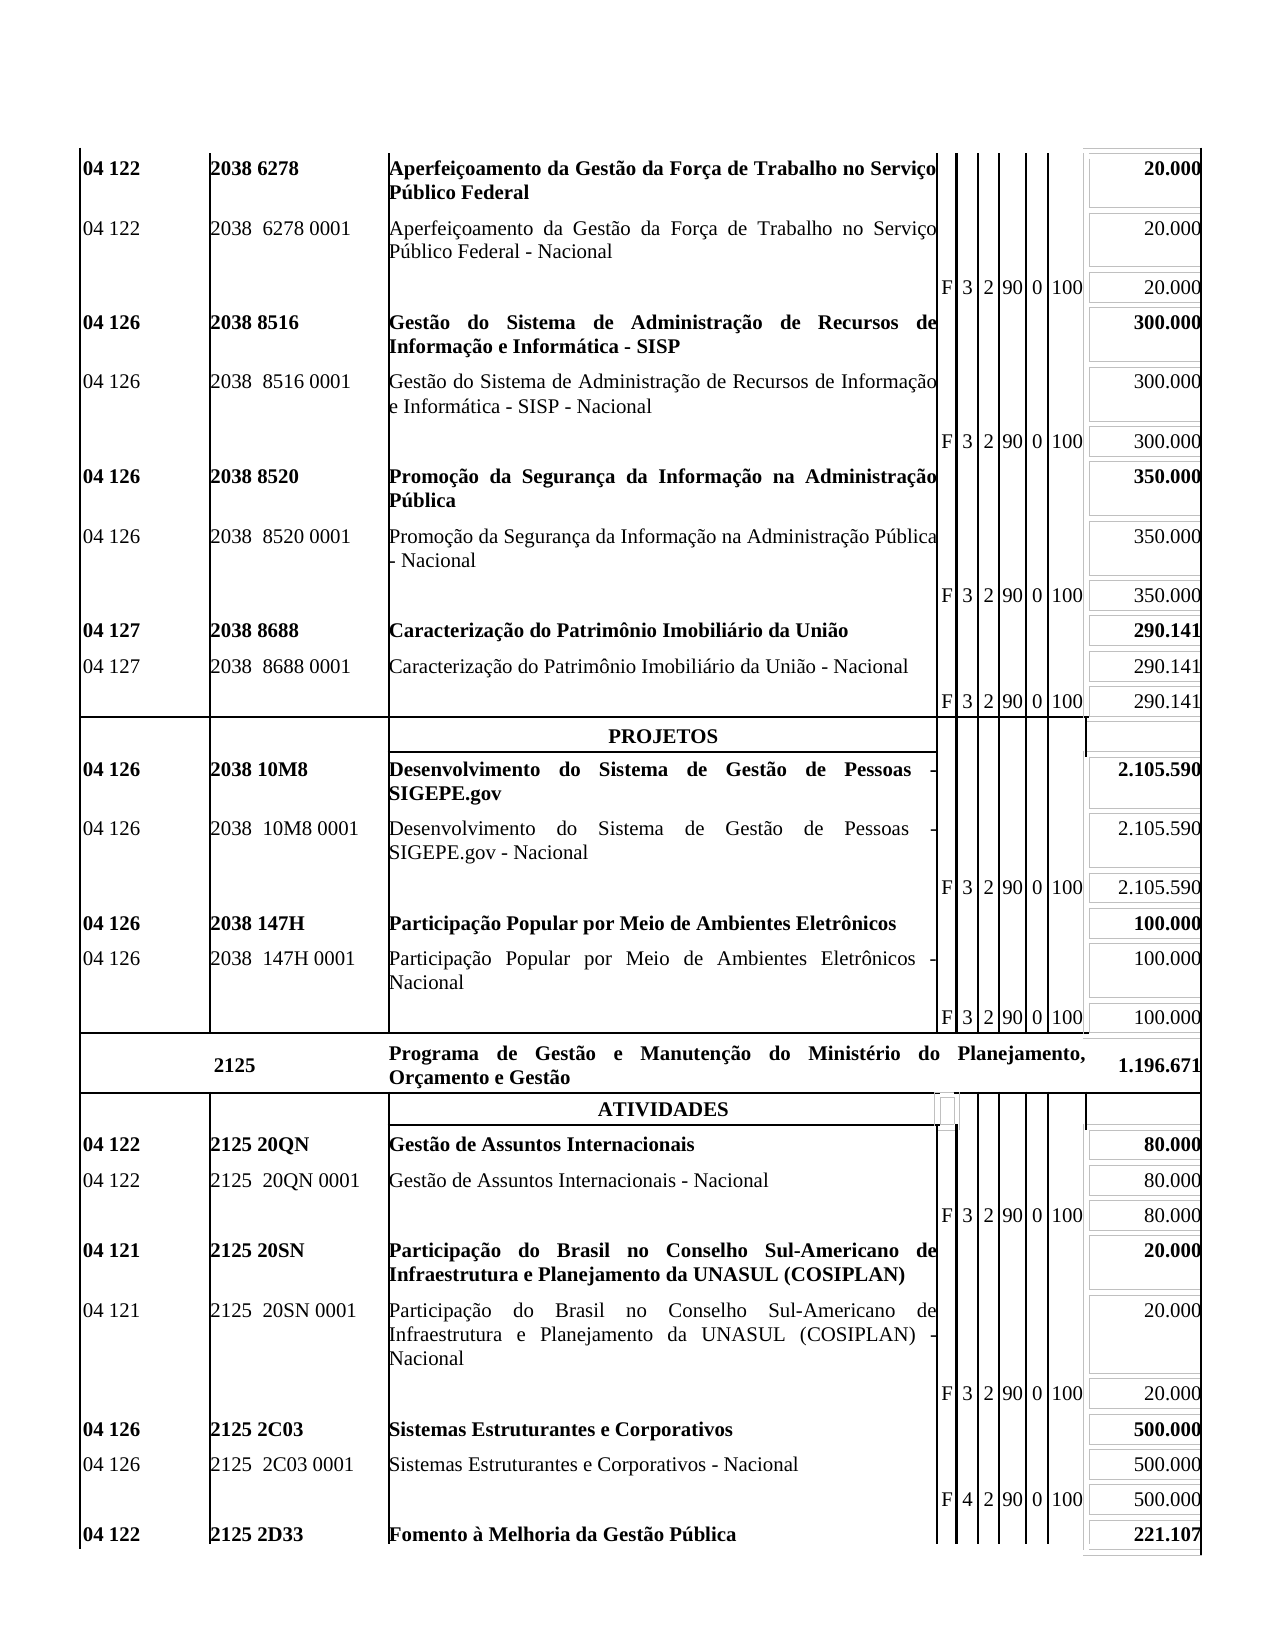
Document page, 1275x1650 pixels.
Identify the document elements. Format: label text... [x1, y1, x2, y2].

table_cell F [938, 997, 955, 1032]
table_cell 1.196.671 [1086, 1039, 1200, 1092]
table_cell 2 [979, 421, 998, 456]
table_cell 100 [1049, 575, 1083, 610]
table_cell [958, 1159, 977, 1195]
table_cell 2.105.590 [1086, 867, 1200, 902]
table_cell 100 [1049, 1195, 1083, 1230]
table_cell 0 [1027, 681, 1047, 716]
table_cell 0 [1027, 575, 1047, 610]
table_cell Desenvolvimento do Sistema de Gestão de Pessoas - SIGEPE.gov [390, 753, 936, 808]
table_cell [1049, 1124, 1083, 1159]
table_cell 221.107 [1086, 1514, 1200, 1549]
table_cell 20.000 [1086, 266, 1200, 302]
table_cell [1027, 718, 1047, 751]
table_cell Gestão de Assuntos Internacionais [390, 1126, 936, 1159]
table_cell 2038 147H 0001 [211, 938, 388, 997]
table_cell [938, 207, 955, 266]
table_cell F [938, 575, 955, 610]
table_cell 04 126 [81, 751, 209, 808]
table_cell 2 [979, 1373, 998, 1408]
table_cell 2125 2D33 [210, 1514, 389, 1549]
table_cell F [938, 681, 955, 716]
table_cell 80.000 [1086, 1195, 1200, 1230]
table_cell [1087, 1094, 1200, 1124]
table_cell 3 [958, 575, 977, 610]
table_cell [937, 1093, 956, 1124]
table_cell [938, 610, 955, 645]
table_cell [938, 456, 955, 515]
table_cell F [938, 1195, 955, 1230]
table_cell [81, 1373, 209, 1408]
table_cell 04 126 [81, 808, 209, 867]
table_cell [979, 610, 998, 645]
table_cell 4 [958, 1479, 977, 1514]
table_cell [211, 1479, 388, 1514]
table_cell [1000, 302, 1025, 361]
table_cell [211, 681, 388, 716]
table_cell [390, 266, 936, 302]
table_cell [1000, 1094, 1025, 1124]
table_cell [81, 575, 209, 610]
table_cell [1027, 1124, 1047, 1159]
table_cell [979, 751, 998, 808]
table_cell [938, 361, 955, 421]
table_cell [938, 302, 955, 361]
table_cell 100.000 [1086, 997, 1200, 1032]
table_cell 3 [958, 266, 977, 302]
table_cell 04 121 [81, 1230, 209, 1289]
table_cell [958, 456, 977, 515]
table_cell 04 126 [81, 456, 209, 515]
table_cell [1049, 207, 1083, 266]
table_cell [390, 575, 936, 610]
table_cell [1049, 456, 1083, 515]
table_cell 2 [979, 266, 998, 302]
table_cell [1049, 645, 1083, 681]
table_cell [1027, 456, 1047, 515]
table_cell [938, 751, 955, 808]
table_cell [958, 610, 977, 645]
table_cell Desenvolvimento do Sistema de Gestão de Pessoas - SIGEPE.gov - Nacional [390, 808, 936, 867]
table_cell 100 [1049, 1479, 1083, 1514]
table_cell [979, 1230, 998, 1289]
table_cell 300.000 [1086, 302, 1200, 361]
table_cell 0 [1027, 266, 1047, 302]
table_cell 80.000 [1086, 1159, 1200, 1195]
table_cell [390, 867, 936, 902]
table_cell [958, 302, 977, 361]
table_cell [1027, 302, 1047, 361]
table_cell [1027, 1444, 1047, 1479]
table_cell [390, 1479, 936, 1514]
table_cell [1049, 938, 1083, 997]
table_cell 20.000 [1086, 207, 1200, 266]
table_cell 3 [958, 1195, 977, 1230]
table_cell [1049, 1444, 1083, 1479]
table_cell [937, 1514, 956, 1549]
table_cell 2 [979, 575, 998, 610]
table_cell [1087, 717, 1200, 721]
table_cell Aperfeiçoamento da Gestão da Força de Trabalho no Serviço Público Federal [389, 148, 937, 207]
table_cell [1000, 361, 1025, 421]
table_cell [938, 1444, 955, 1479]
table_cell 2038 8688 0001 [211, 645, 388, 681]
table_cell [958, 361, 977, 421]
table_cell [979, 808, 998, 867]
table_cell 2 [979, 867, 998, 902]
table_cell [211, 421, 388, 456]
table_cell 04 121 [81, 1289, 209, 1373]
table_cell 2038 6278 [210, 148, 389, 207]
table_cell 04 126 [81, 302, 209, 361]
table_cell Sistemas Estruturantes e Corporativos [390, 1408, 936, 1443]
table_cell Participação do Brasil no Conselho Sul-Americano de Infraestrutura e Planejamento da UNASUL (COSIPLAN) [390, 1230, 936, 1289]
table_cell Participação Popular por Meio de Ambientes Eletrônicos - Nacional [390, 938, 936, 997]
table_cell [81, 421, 209, 456]
table_cell [1000, 718, 1025, 751]
table_cell [979, 456, 998, 515]
table_cell [958, 207, 977, 266]
table_cell 90 [1000, 421, 1025, 456]
table_cell Fomento à Melhoria da Gestão Pública [389, 1514, 937, 1549]
table_cell 100 [1049, 681, 1083, 716]
table_cell [1027, 1230, 1047, 1289]
table_cell [958, 1444, 977, 1479]
table_cell [938, 645, 955, 681]
table_cell 04 122 [81, 148, 210, 207]
table_cell F [938, 421, 955, 456]
table_cell [938, 902, 955, 938]
table_cell [81, 1479, 209, 1514]
table_cell 300.000 [1086, 361, 1200, 421]
table_cell [958, 1408, 977, 1443]
table_cell [958, 645, 977, 681]
table_cell [1027, 1408, 1047, 1443]
table_cell 90 [1000, 681, 1025, 716]
table_cell 100 [1049, 997, 1083, 1032]
table_cell [1048, 1514, 1083, 1549]
table_cell [1027, 808, 1047, 867]
table_cell [956, 1514, 978, 1549]
table_cell [1027, 1094, 1047, 1124]
table_cell Promoção da Segurança da Informação na Administração Pública [390, 456, 936, 515]
table_cell [958, 718, 977, 751]
table_cell [958, 1124, 977, 1159]
table_cell Caracterização do Patrimônio Imobiliário da União [390, 610, 936, 645]
table_cell [958, 515, 977, 574]
table_cell [390, 997, 936, 1032]
table_cell [938, 1408, 955, 1443]
table_cell 0 [1027, 1373, 1047, 1408]
table_cell 20.000 [1086, 149, 1200, 207]
table_cell [979, 645, 998, 681]
table_cell 100 [1049, 1373, 1083, 1408]
table_cell [958, 808, 977, 867]
table_cell 2038 10M8 0001 [211, 808, 388, 867]
table_cell 2125 2C03 0001 [211, 1444, 388, 1479]
table_cell 2.105.590 [1086, 808, 1200, 867]
table_cell [1087, 722, 1200, 751]
table_cell 100.000 [1086, 902, 1200, 938]
table_cell [979, 1159, 998, 1195]
table_cell [978, 148, 999, 207]
table_cell 2038 8520 0001 [211, 515, 388, 574]
table_cell [1000, 610, 1025, 645]
table_cell [81, 681, 209, 716]
table_cell 3 [958, 681, 977, 716]
table_cell 2125 20SN [211, 1230, 388, 1289]
table_cell 80.000 [1086, 1125, 1200, 1159]
table_cell 500.000 [1086, 1479, 1200, 1514]
table_cell [1086, 1033, 1200, 1038]
table_cell [999, 148, 1026, 207]
table_cell 2125 20QN 0001 [211, 1159, 388, 1195]
table_cell 04 126 [81, 515, 209, 574]
table_cell [1027, 645, 1047, 681]
table_cell [81, 1195, 209, 1230]
table_cell [979, 302, 998, 361]
table_cell [1048, 148, 1086, 207]
table_cell [1049, 1094, 1085, 1124]
table_cell [979, 902, 998, 938]
table_cell 3 [958, 1373, 977, 1408]
table_cell [1027, 361, 1047, 421]
table_cell 2038 8516 0001 [211, 361, 388, 421]
table_cell [979, 1408, 998, 1443]
table_cell [979, 1094, 998, 1124]
table_cell [1026, 1514, 1048, 1549]
table_cell Projetos [390, 718, 936, 751]
table_cell 0 [1027, 1195, 1047, 1230]
table_cell 04 122 [81, 1124, 209, 1159]
table_cell [979, 1444, 998, 1479]
table_cell [979, 207, 998, 266]
table_cell 20.000 [1086, 1289, 1200, 1373]
table_cell Caracterização do Patrimônio Imobiliário da União - Nacional [390, 645, 936, 681]
table_cell 2125 [81, 1034, 389, 1092]
table_cell [211, 1373, 388, 1408]
table_cell 90 [1000, 266, 1025, 302]
table_cell 3 [958, 867, 977, 902]
table_cell [938, 808, 955, 867]
table_cell [81, 997, 209, 1032]
table_cell [1000, 645, 1025, 681]
table_cell [81, 867, 209, 902]
table_cell [1000, 1444, 1025, 1479]
table_cell [1000, 1230, 1025, 1289]
table_cell [937, 148, 956, 207]
table_cell Aperfeiçoamento da Gestão da Força de Trabalho no Serviço Público Federal - Nacional [390, 207, 936, 266]
table_cell [1049, 1289, 1083, 1373]
table_cell 350.000 [1086, 515, 1200, 574]
table_cell Gestão do Sistema de Administração de Recursos de Informação e Informática - SISP [390, 302, 936, 361]
table_cell [978, 1514, 999, 1549]
table_cell [1049, 1230, 1083, 1289]
table_cell 2038 8688 [211, 610, 388, 645]
table_cell Participação do Brasil no Conselho Sul-Americano de Infraestrutura e Planejamento da UNASUL (COSIPLAN) - Nacional [390, 1289, 936, 1373]
table_cell F [938, 266, 955, 302]
table_cell [81, 718, 209, 751]
table_cell 290.141 [1086, 645, 1200, 681]
table_cell 2038 6278 0001 [211, 207, 388, 266]
table_cell [938, 1131, 955, 1159]
table_cell 04 122 [81, 1159, 209, 1195]
table_cell 350.000 [1086, 575, 1200, 610]
table_cell [1049, 302, 1083, 361]
table_cell [938, 718, 955, 751]
table_cell 04 126 [81, 361, 209, 421]
table_cell [979, 1124, 998, 1159]
table_cell [958, 902, 977, 938]
table_cell 2125 20QN [211, 1124, 388, 1159]
table_cell 90 [1000, 1195, 1025, 1230]
table_cell [958, 1230, 977, 1289]
table_cell 90 [1000, 997, 1025, 1032]
table_cell [979, 938, 998, 997]
table_cell [960, 1094, 977, 1124]
table_cell [211, 1094, 388, 1124]
table_cell 2038 8516 [211, 302, 388, 361]
table_cell 2038 147H [211, 902, 388, 938]
table_cell 350.000 [1086, 456, 1200, 515]
table_cell [211, 575, 388, 610]
table_cell 20.000 [1086, 1373, 1200, 1408]
table_cell Programa de Gestão e Manutenção do Ministério do Planejamento, Orçamento e Gestão [389, 1034, 1086, 1092]
table_cell [211, 997, 388, 1032]
table_cell 100.000 [1086, 938, 1200, 997]
table_cell [1000, 1159, 1025, 1195]
table_cell [390, 1195, 936, 1230]
table_cell 100 [1049, 867, 1083, 902]
table_cell [1027, 515, 1047, 574]
table_cell 04 127 [81, 645, 209, 681]
table_cell [1000, 456, 1025, 515]
table_cell [1049, 902, 1083, 938]
table_cell 300.000 [1086, 421, 1200, 456]
table_cell 2 [979, 1479, 998, 1514]
table_cell Gestão de Assuntos Internacionais - Nacional [390, 1159, 936, 1195]
table_cell [938, 1289, 955, 1373]
table_cell [1026, 148, 1048, 207]
table_cell 04 122 [81, 1514, 210, 1549]
table_cell 500.000 [1086, 1444, 1200, 1479]
table_cell [958, 938, 977, 997]
table_cell Participação Popular por Meio de Ambientes Eletrônicos [390, 902, 936, 938]
table_cell [1049, 1159, 1083, 1195]
table_cell [979, 718, 998, 751]
table_cell F [938, 867, 955, 902]
table_cell [938, 1124, 955, 1130]
table_cell 90 [1000, 867, 1025, 902]
table_cell 0 [1027, 867, 1047, 902]
table_cell [1049, 515, 1083, 574]
table_cell [1049, 361, 1083, 421]
table_cell 04 122 [81, 207, 209, 266]
table_cell [958, 1289, 977, 1373]
table_cell [211, 1195, 388, 1230]
table_cell [390, 681, 936, 716]
table_cell Sistemas Estruturantes e Corporativos - Nacional [390, 1444, 936, 1479]
table_cell [1027, 751, 1047, 808]
table_cell [938, 938, 955, 997]
table_cell [1049, 718, 1085, 751]
table_cell 3 [958, 421, 977, 456]
table_cell [211, 718, 388, 751]
table_cell 2038 8520 [211, 456, 388, 515]
table_cell 2 [979, 997, 998, 1032]
table_cell [1000, 938, 1025, 997]
table_cell 90 [1000, 1479, 1025, 1514]
table_cell 290.141 [1086, 681, 1200, 716]
table_cell [211, 867, 388, 902]
table_cell 0 [1027, 1479, 1047, 1514]
table_cell 2.105.590 [1086, 752, 1200, 808]
table_cell [1049, 1408, 1083, 1443]
table_cell [958, 751, 977, 808]
table_cell [979, 515, 998, 574]
table_cell 2125 2C03 [211, 1408, 388, 1443]
table_cell 100 [1049, 266, 1083, 302]
table_cell 500.000 [1086, 1408, 1200, 1443]
table_cell [941, 1098, 954, 1124]
table_cell 04 126 [81, 938, 209, 997]
table_cell F [938, 1479, 955, 1514]
table_cell [1027, 207, 1047, 266]
table_cell 04 126 [81, 1408, 209, 1443]
table_cell 90 [1000, 575, 1025, 610]
table_cell [979, 361, 998, 421]
table_cell [1000, 207, 1025, 266]
table_cell 3 [958, 997, 977, 1032]
table_cell [1049, 751, 1083, 808]
table_cell [1000, 1124, 1025, 1159]
table_cell 2125 20SN 0001 [211, 1289, 388, 1373]
table_cell [1000, 808, 1025, 867]
table_cell 20.000 [1086, 1230, 1200, 1289]
table_cell [938, 1159, 955, 1195]
table_cell Atividades [390, 1094, 934, 1124]
table_cell 2038 10M8 [211, 751, 388, 808]
table_cell 04 126 [81, 902, 209, 938]
table_cell 0 [1027, 421, 1047, 456]
table_cell [1027, 938, 1047, 997]
table_cell [938, 515, 955, 574]
table_cell [1000, 751, 1025, 808]
table_cell 04 126 [81, 1444, 209, 1479]
table_cell Promoção da Segurança da Informação na Administração Pública - Nacional [390, 515, 936, 574]
table_cell Gestão do Sistema de Administração de Recursos de Informação e Informática - SISP - Nacional [390, 361, 936, 421]
table_cell [1000, 1408, 1025, 1443]
table_cell [938, 1230, 955, 1289]
table_cell 04 127 [81, 610, 209, 645]
table_cell [1027, 902, 1047, 938]
table_cell [1000, 515, 1025, 574]
table_cell [81, 266, 209, 302]
table_cell [1049, 610, 1083, 645]
table_cell [1049, 808, 1083, 867]
table_cell [390, 1373, 936, 1408]
table_cell [999, 1514, 1026, 1549]
table_cell [1027, 1159, 1047, 1195]
table_cell [81, 1094, 209, 1124]
table_cell 290.141 [1086, 610, 1200, 645]
table_cell [211, 266, 388, 302]
table_cell [1000, 902, 1025, 938]
table_cell [979, 1289, 998, 1373]
table_cell [956, 148, 978, 207]
table_cell F [938, 1373, 955, 1408]
table_cell 2 [979, 681, 998, 716]
table_cell [390, 421, 936, 456]
table_cell 90 [1000, 1373, 1025, 1408]
table_cell [1027, 610, 1047, 645]
table_cell [1000, 1289, 1025, 1373]
table_cell 2 [979, 1195, 998, 1230]
table_cell 0 [1027, 997, 1047, 1032]
table_cell [1027, 1289, 1047, 1373]
table_cell 100 [1049, 421, 1083, 456]
